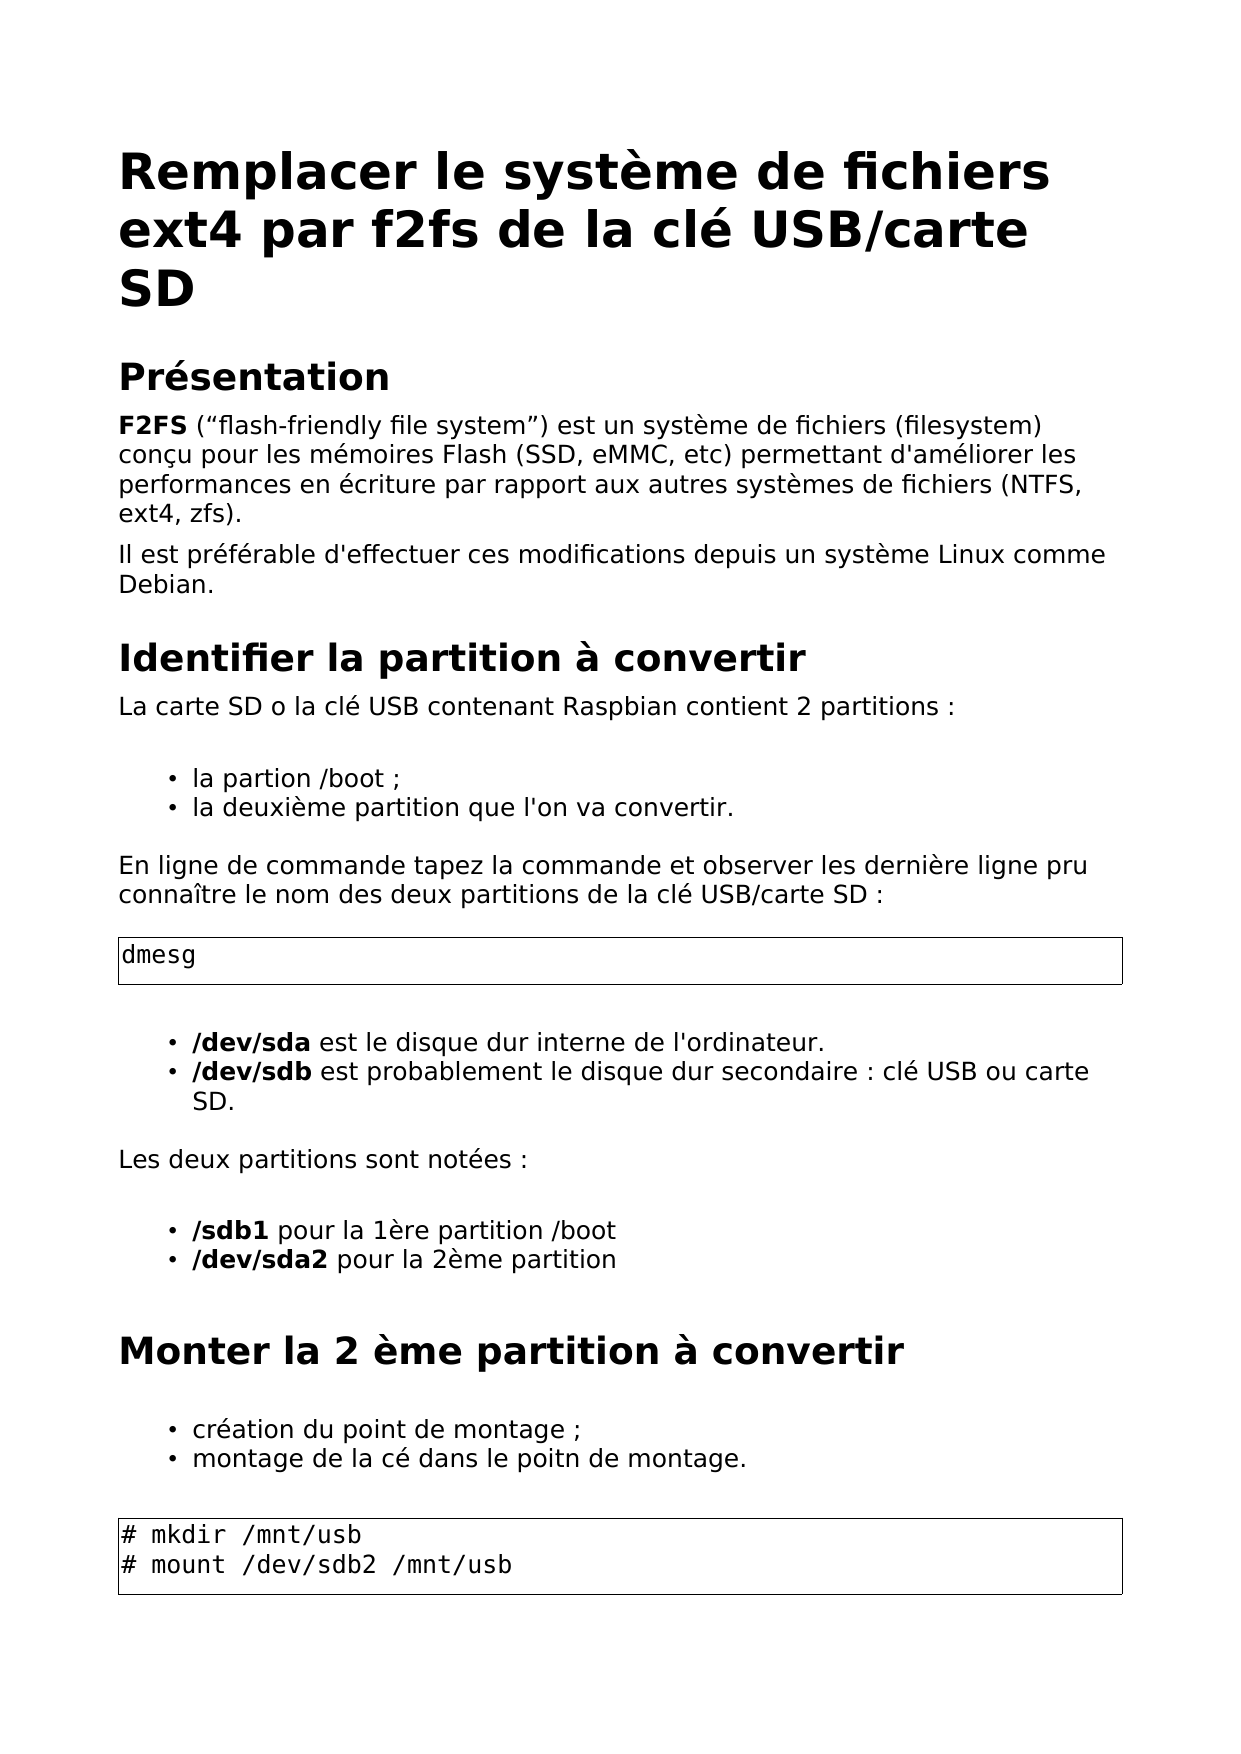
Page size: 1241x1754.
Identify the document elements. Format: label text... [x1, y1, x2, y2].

subtitle Identifier la partition à convertir [118, 636, 1122, 680]
subtitle Remplacer le système de fichiers ext4 par f2fs de la clé USB/carte SD [118, 143, 1122, 318]
list la deuxième partition que l'on va convertir. [177, 793, 1122, 822]
list /sdb1 pour la 1ère partition /boot [177, 1217, 1122, 1246]
text F2FS (“flash-friendly file system”) est un système de fichiers (filesystem) conçu pour les mémoires Flash (SSD, eMMC, etc) permettant d'améliorer les performances en écriture par rapport aux autres systèmes de fichiers (NTFS, ext4, zfs). [118, 411, 1122, 528]
list la partion /boot ; [177, 764, 1122, 793]
text En ligne de commande tapez la commande et observer les dernière ligne pru connaître le nom des deux partitions de la clé USB/carte SD : [118, 852, 1122, 910]
list /dev/sdb est probablement le disque dur secondaire : clé USB ou carte SD. [177, 1058, 1122, 1116]
text La carte SD o la clé USB contenant Raspbian contient 2 partitions : [118, 693, 1122, 722]
list /dev/sda2 pour la 2ème partition [177, 1246, 1122, 1275]
list /dev/sda est le disque dur interne de l'ordinateur. [177, 1028, 1122, 1058]
text Il est préférable d'effectuer ces modifications depuis un système Linux comme Debian. [118, 541, 1122, 599]
table_header # mkdir /mnt/usb # mount /dev/sdb2 /mnt/usb [119, 1519, 1122, 1594]
subtitle Présentation [118, 355, 1122, 399]
text Les deux partitions sont notées : [118, 1145, 1122, 1174]
list montage de la cé dans le poitn de montage. [177, 1444, 1122, 1473]
table_header dmesg [119, 938, 1122, 984]
list création du point de montage ; [177, 1415, 1122, 1444]
subtitle Monter la 2 ème partition à convertir [118, 1329, 1122, 1373]
